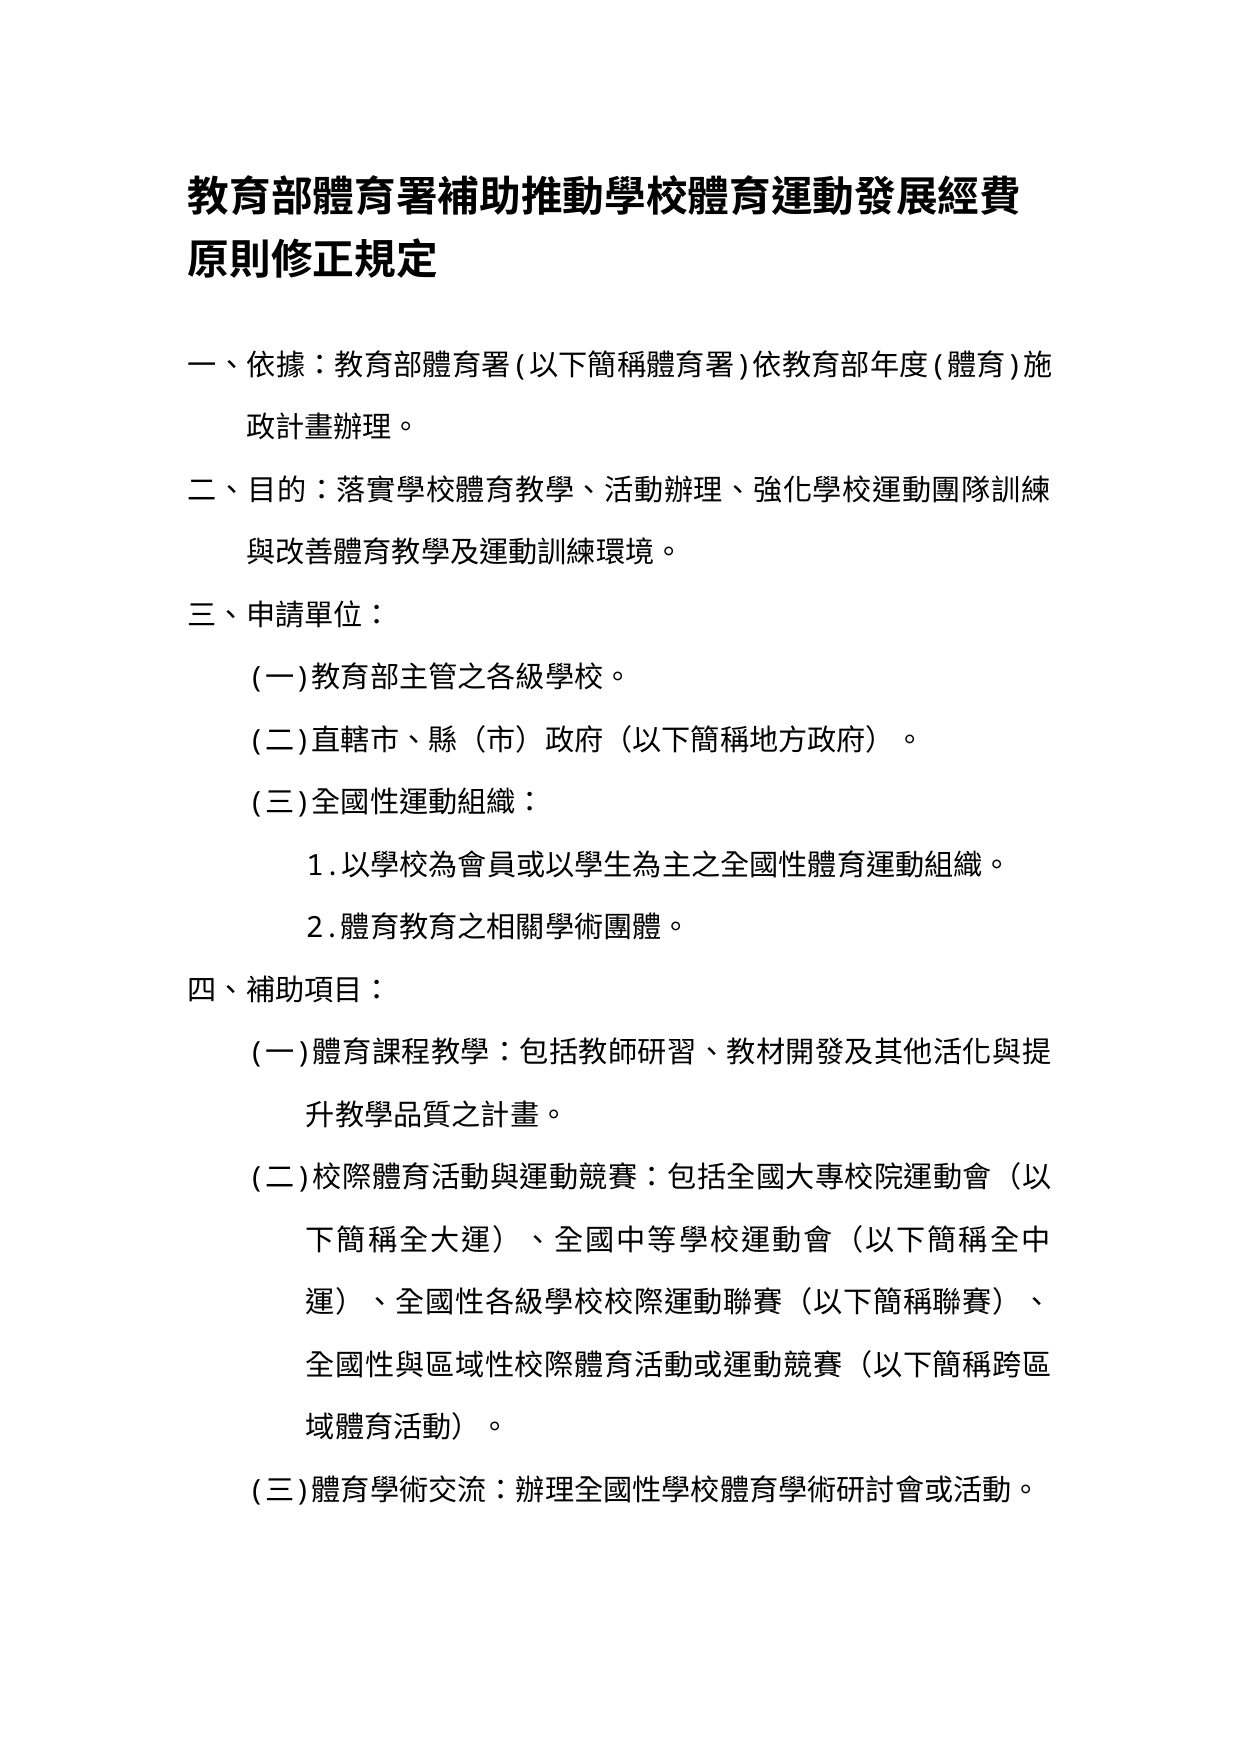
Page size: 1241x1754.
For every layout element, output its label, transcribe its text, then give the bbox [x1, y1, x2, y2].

text (二)校際體育活動與運動競賽：包括全國大專校院運動會（以下簡稱全大運）、全國中等學校運動會（以下簡稱全中運）、全國性各級學校校際運動聯賽（以下簡稱聯賽）、全國性與區域性校際體育活動或運動競賽（以下簡稱跨區域體育活動）。 [247, 1133, 1053, 1446]
text 教育部體育署補助推動學校體育運動發展經費原則修正規定 [187, 152, 1053, 277]
text (三)全國性運動組織： [247, 758, 1053, 821]
text 1.以學校為會員或以學生為主之全國性體育運動組織。 [306, 821, 1053, 883]
text (二)直轄市、縣（市）政府（以下簡稱地方政府）。 [247, 696, 1053, 758]
text 一、依據：教育部體育署(以下簡稱體育署)依教育部年度(體育)施政計畫辦理。 [187, 321, 1053, 446]
text 2.體育教育之相關學術團體。 [306, 883, 1053, 946]
text (一)教育部主管之各級學校。 [247, 633, 1053, 696]
text 三、申請單位： [187, 571, 1053, 633]
text (三)體育學術交流：辦理全國性學校體育學術研討會或活動。 [247, 1446, 1053, 1508]
text (一)體育課程教學：包括教師研習、教材開發及其他活化與提升教學品質之計畫。 [247, 1008, 1053, 1133]
text 二、目的：落實學校體育教學、活動辦理、強化學校運動團隊訓練與改善體育教學及運動訓練環境。 [187, 446, 1053, 571]
text 四、補助項目： [187, 946, 1053, 1008]
